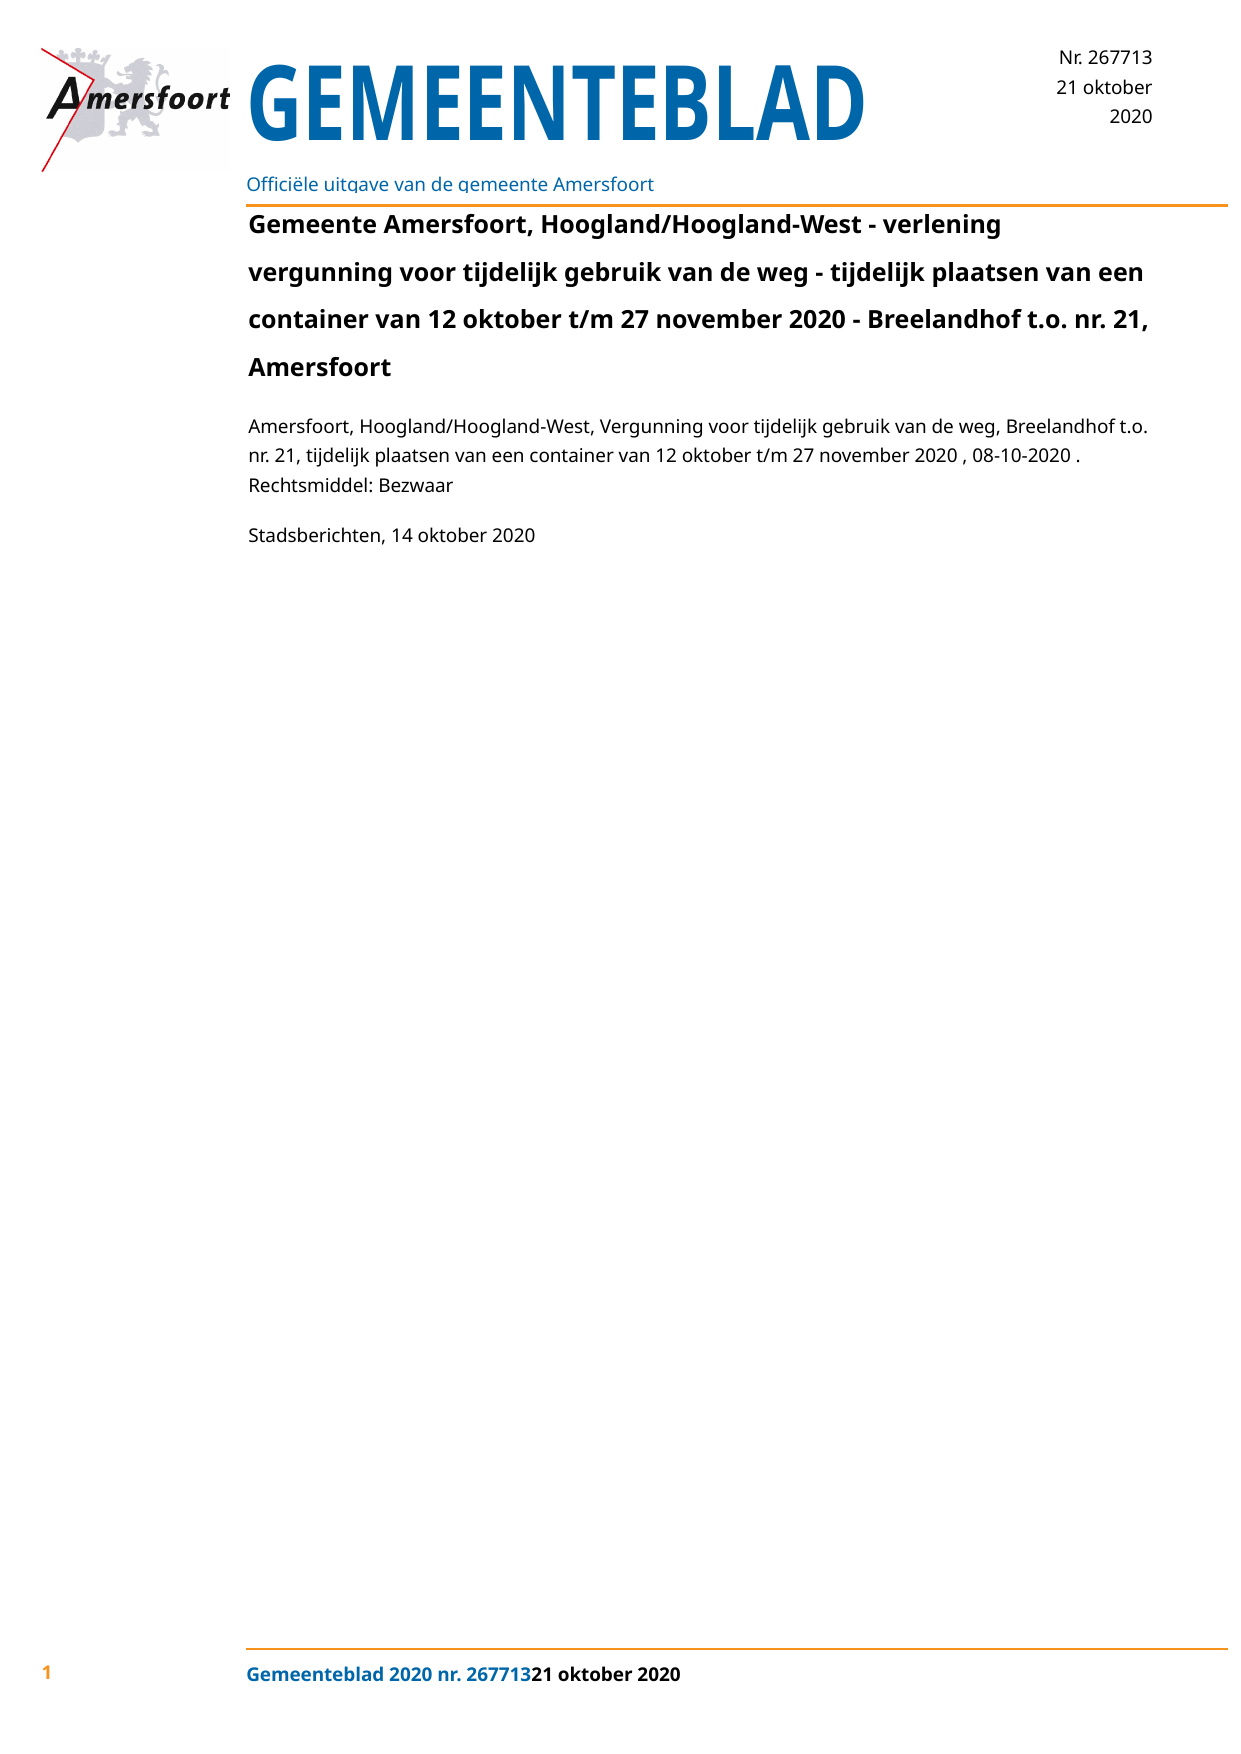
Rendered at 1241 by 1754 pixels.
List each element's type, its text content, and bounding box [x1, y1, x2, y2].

text Amersfoort, Hoogland/Hoogland-West, Vergunning voor tijdelijk gebruik van de weg, Breelandhof t.o. nr. 21, tijdelijk plaatsen van een container van 12 oktober t/m 27 november 2020 , 08-10-2020 . Rechtsmiddel: Bezwaar [248, 413, 1152, 498]
text Gemeente Amersfoort, Hoogland/Hoogland-West - verlening vergunning voor tijdelijk gebruik van de weg - tijdelijk plaatsen van een container van 12 oktober t/m 27 november 2020 - Breelandhof t.o. nr. 21, Amersfoort [248, 207, 1152, 384]
picture [41, 47, 231, 172]
text Stadsberichten, 14 oktober 2020 [248, 523, 1152, 548]
